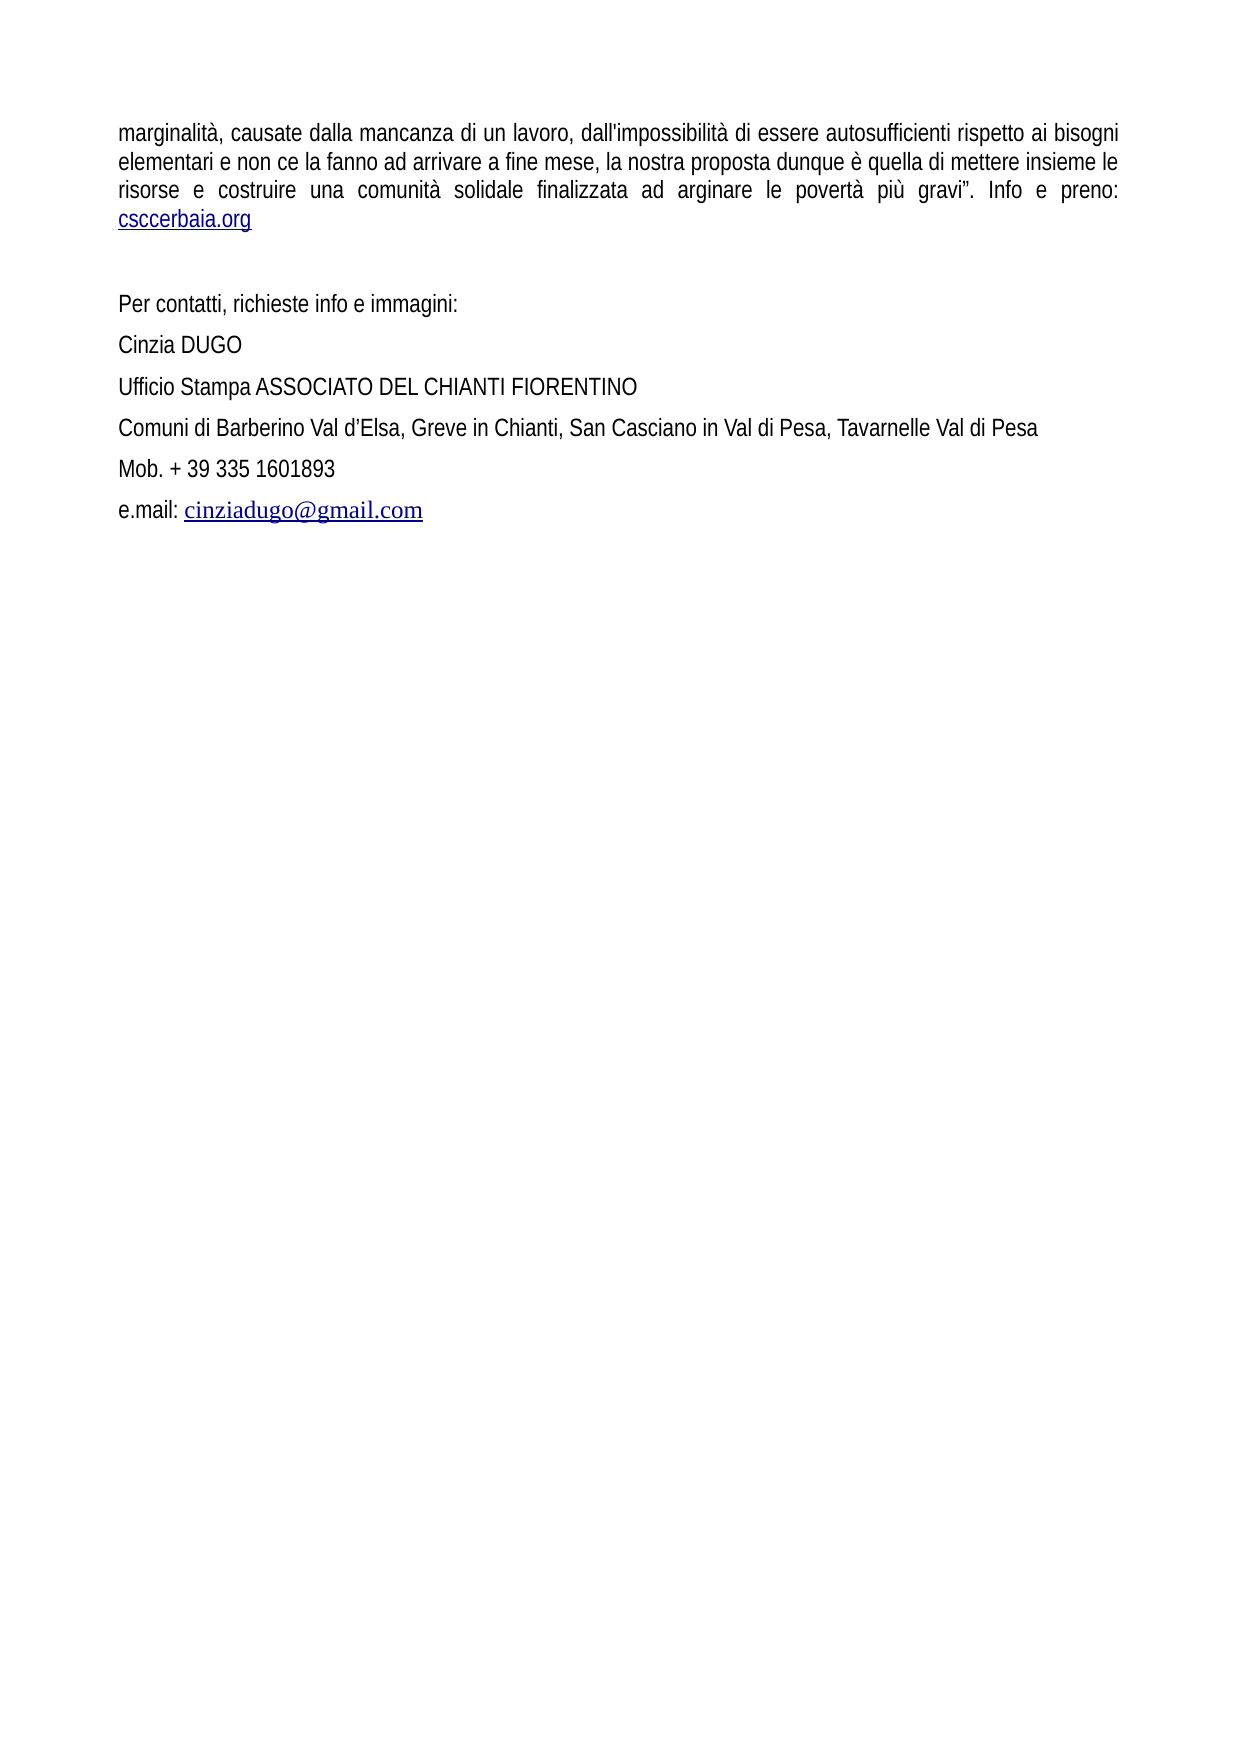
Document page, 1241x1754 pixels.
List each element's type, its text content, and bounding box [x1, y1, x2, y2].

text e.mail: cinziadugo@gmail.com [118, 495, 1122, 524]
text Ufficio Stampa ASSOCIATO DEL CHIANTI FIORENTINO [118, 372, 1122, 400]
text Mob. + 39 335 1601893 [118, 454, 1122, 483]
text marginalità, causate dalla mancanza di un lavoro, dall'impossibilità di essere autosufficienti rispetto ai bisogni elementari e non ce la fanno ad arrivare a fine mese, la nostra proposta dunque è quella di mettere insieme le risorse e costruire una comunità solidale finalizzata ad arginare le povertà più gravi”. Info e preno: csccerbaia.org [118, 118, 1122, 233]
text Per contatti, richieste info e immagini: [118, 289, 1122, 318]
text Cinzia DUGO [118, 331, 1122, 359]
text Comuni di Barberino Val d’Elsa, Greve in Chianti, San Casciano in Val di Pesa, Tavarnelle Val di Pesa [118, 413, 1122, 441]
